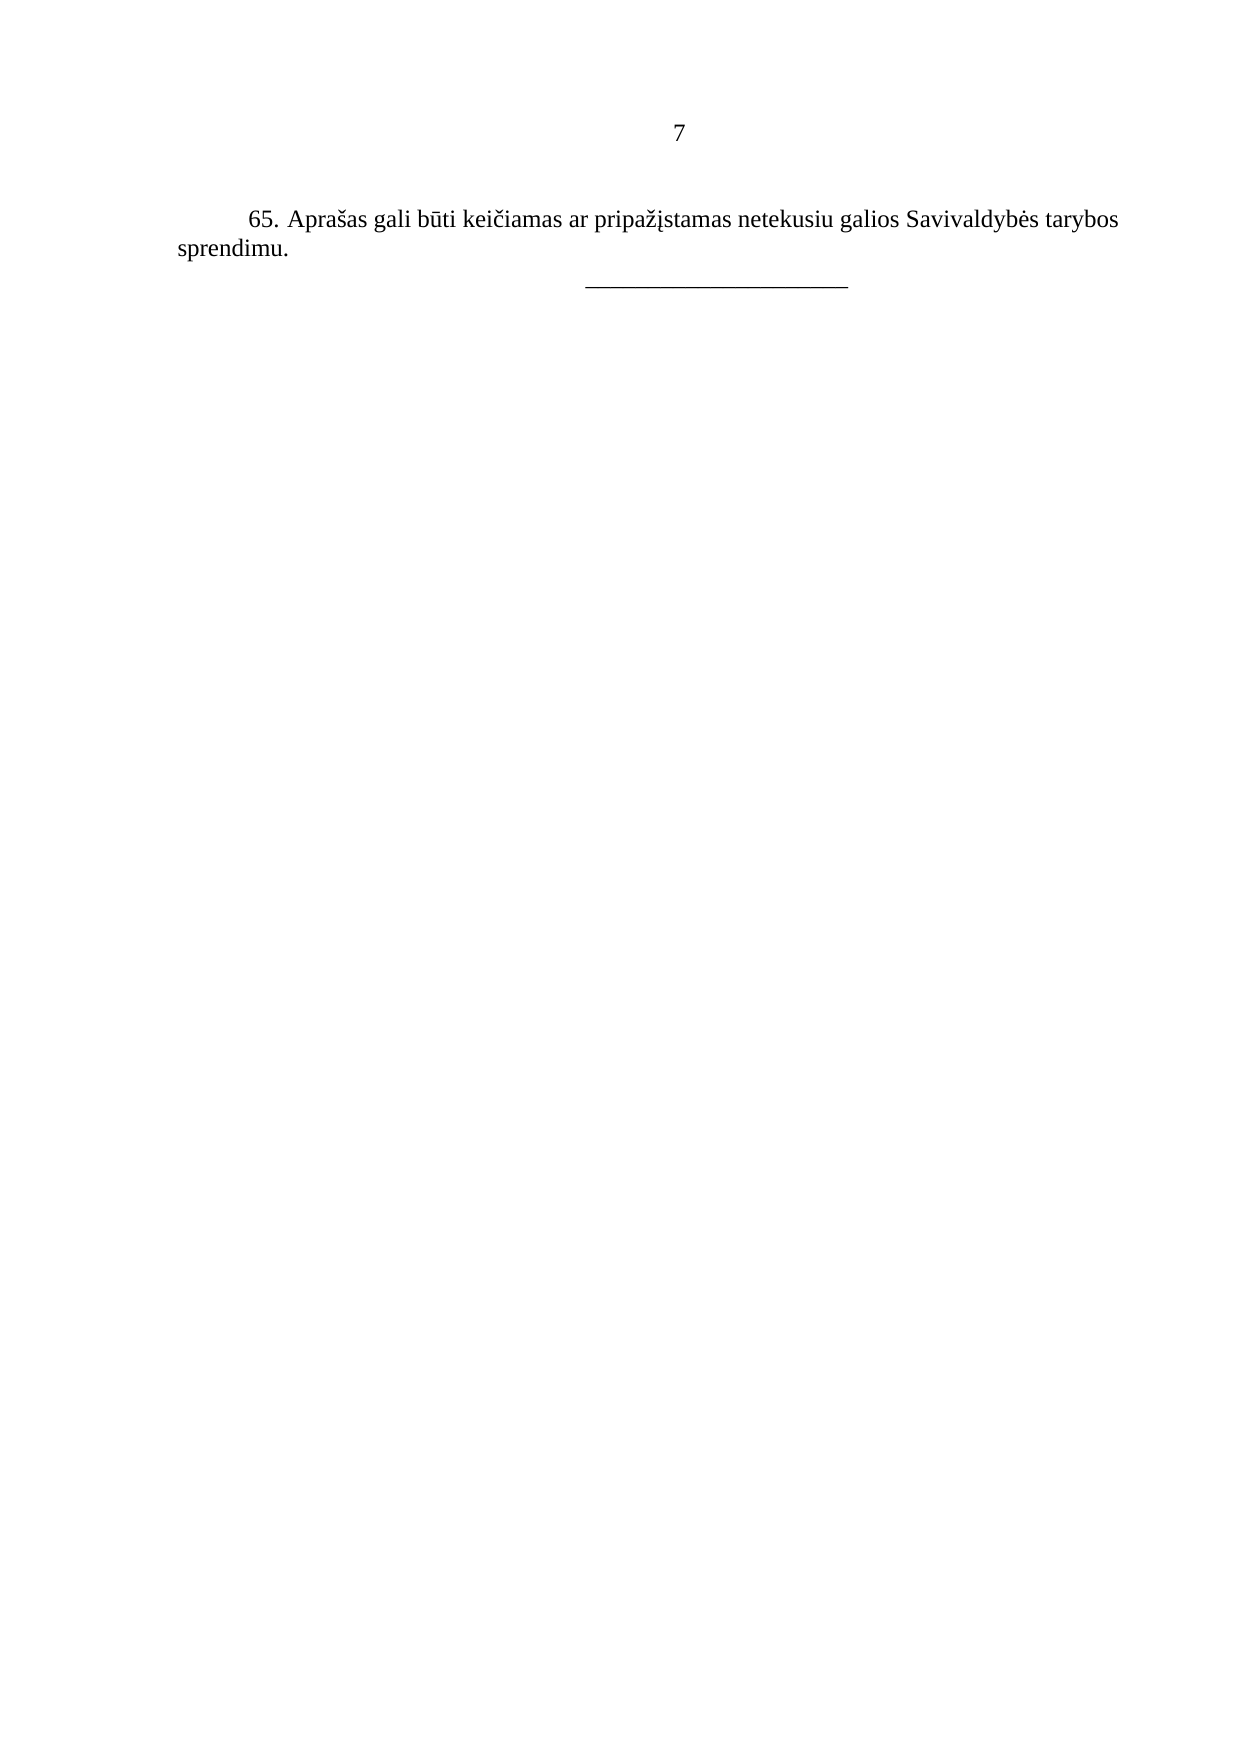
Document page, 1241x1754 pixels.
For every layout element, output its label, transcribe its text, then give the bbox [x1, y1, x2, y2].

text _____________________ [177, 262, 1181, 291]
text 65. Aprašas gali būti keičiamas ar pripažįstamas netekusiu galios Savivaldybės tarybos sprendimu. [177, 204, 1181, 262]
